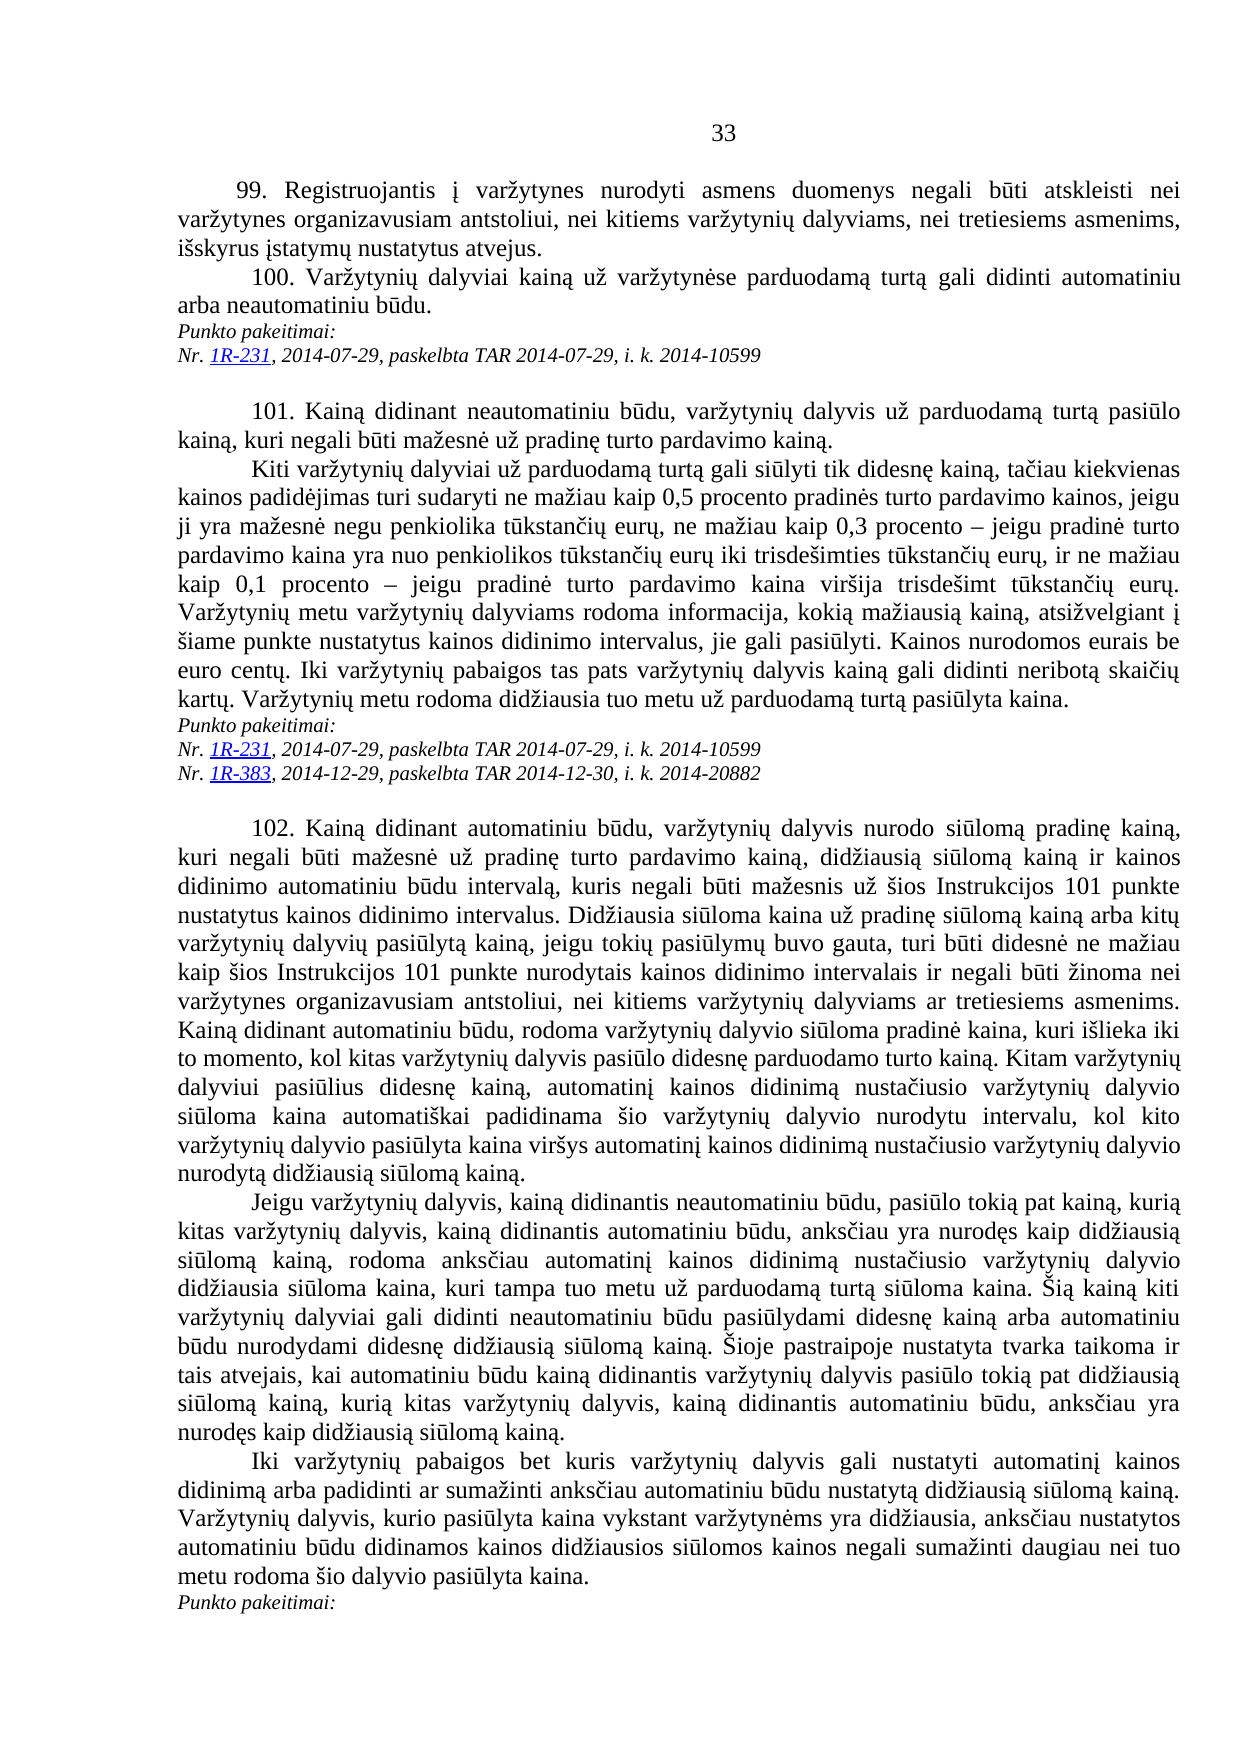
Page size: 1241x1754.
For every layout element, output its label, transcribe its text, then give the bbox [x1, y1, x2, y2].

text Jeigu varžytynių dalyvis, kainą didinantis neautomatiniu būdu, pasiūlo tokią pat kainą, kurią kitas varžytynių dalyvis, kainą didinantis automatiniu būdu, anksčiau yra nurodęs kaip didžiausią siūlomą kainą, rodoma anksčiau automatinį kainos didinimą nustačiusio varžytynių dalyvio didžiausia siūloma kaina, kuri tampa tuo metu už parduodamą turtą siūloma kaina. Šią kainą kiti varžytynių dalyviai gali didinti neautomatiniu būdu pasiūlydami didesnę kainą arba automatiniu būdu nurodydami didesnę didžiausią siūlomą kainą. Šioje pastraipoje nustatyta tvarka taikoma ir tais atvejais, kai automatiniu būdu kainą didinantis varžytynių dalyvis pasiūlo tokią pat didžiausią siūlomą kainą, kurią kitas varžytynių dalyvis, kainą didinantis automatiniu būdu, anksčiau yra nurodęs kaip didžiausią siūlomą kainą. [177, 1187, 1181, 1446]
text Nr. 1R-231, 2014-07-29, paskelbta TAR 2014-07-29, i. k. 2014-10599 [177, 343, 1181, 367]
text Punkto pakeitimai: [177, 319, 1181, 343]
text Iki varžytynių pabaigos bet kuris varžytynių dalyvis gali nustatyti automatinį kainos didinimą arba padidinti ar sumažinti anksčiau automatiniu būdu nustatytą didžiausią siūlomą kainą. Varžytynių dalyvis, kurio pasiūlyta kaina vykstant varžytynėms yra didžiausia, anksčiau nustatytos automatiniu būdu didinamos kainos didžiausios siūlomos kainos negali sumažinti daugiau nei tuo metu rodoma šio dalyvio pasiūlyta kaina. [177, 1446, 1181, 1590]
text Kiti varžytynių dalyviai už parduodamą turtą gali siūlyti tik didesnę kainą, tačiau kiekvienas kainos padidėjimas turi sudaryti ne mažiau kaip 0,5 procento pradinės turto pardavimo kainos, jeigu ji yra mažesnė negu penkiolika tūkstančių eurų, ne mažiau kaip 0,3 procento – jeigu pradinė turto pardavimo kaina yra nuo penkiolikos tūkstančių eurų iki trisdešimties tūkstančių eurų, ir ne mažiau kaip 0,1 procento – jeigu pradinė turto pardavimo kaina viršija trisdešimt tūkstančių eurų. Varžytynių metu varžytynių dalyviams rodoma informacija, kokią mažiausią kainą, atsižvelgiant į šiame punkte nustatytus kainos didinimo intervalus, jie gali pasiūlyti. Kainos nurodomos eurais be euro centų. Iki varžytynių pabaigos tas pats varžytynių dalyvis kainą gali didinti neribotą skaičių kartų. Varžytynių metu rodoma didžiausia tuo metu už parduodamą turtą pasiūlyta kaina. [177, 454, 1181, 712]
text Punkto pakeitimai: [177, 1590, 1181, 1614]
text 100. Varžytynių dalyviai kainą už varžytynėse parduodamą turtą gali didinti automatiniu arba neautomatiniu būdu. [177, 262, 1181, 319]
text 99. Registruojantis į varžytynes nurodyti asmens duomenys negali būti atskleisti nei varžytynes organizavusiam antstoliui, nei kitiems varžytynių dalyviams, nei tretiesiems asmenims, išskyrus įstatymų nustatytus atvejus. [177, 176, 1181, 262]
text 102. Kainą didinant automatiniu būdu, varžytynių dalyvis nurodo siūlomą pradinę kainą, kuri negali būti mažesnė už pradinę turto pardavimo kainą, didžiausią siūlomą kainą ir kainos didinimo automatiniu būdu intervalą, kuris negali būti mažesnis už šios Instrukcijos 101 punkte nustatytus kainos didinimo intervalus. Didžiausia siūloma kaina už pradinę siūlomą kainą arba kitų varžytynių dalyvių pasiūlytą kainą, jeigu tokių pasiūlymų buvo gauta, turi būti didesnė ne mažiau kaip šios Instrukcijos 101 punkte nurodytais kainos didinimo intervalais ir negali būti žinoma nei varžytynes organizavusiam antstoliui, nei kitiems varžytynių dalyviams ar tretiesiems asmenims. Kainą didinant automatiniu būdu, rodoma varžytynių dalyvio siūloma pradinė kaina, kuri išlieka iki to momento, kol kitas varžytynių dalyvis pasiūlo didesnę parduodamo turto kainą. Kitam varžytynių dalyviui pasiūlius didesnę kainą, automatinį kainos didinimą nustačiusio varžytynių dalyvio siūloma kaina automatiškai padidinama šio varžytynių dalyvio nurodytu intervalu, kol kito varžytynių dalyvio pasiūlyta kaina viršys automatinį kainos didinimą nustačiusio varžytynių dalyvio nurodytą didžiausią siūlomą kainą. [177, 813, 1181, 1187]
text Punkto pakeitimai: [177, 712, 1181, 737]
text Nr. 1R-383, 2014-12-29, paskelbta TAR 2014-12-30, i. k. 2014-20882 [177, 761, 1181, 785]
text 101. Kainą didinant neautomatiniu būdu, varžytynių dalyvis už parduodamą turtą pasiūlo kainą, kuri negali būti mažesnė už pradinę turto pardavimo kainą. [177, 396, 1181, 454]
text Nr. 1R-231, 2014-07-29, paskelbta TAR 2014-07-29, i. k. 2014-10599 [177, 737, 1181, 761]
